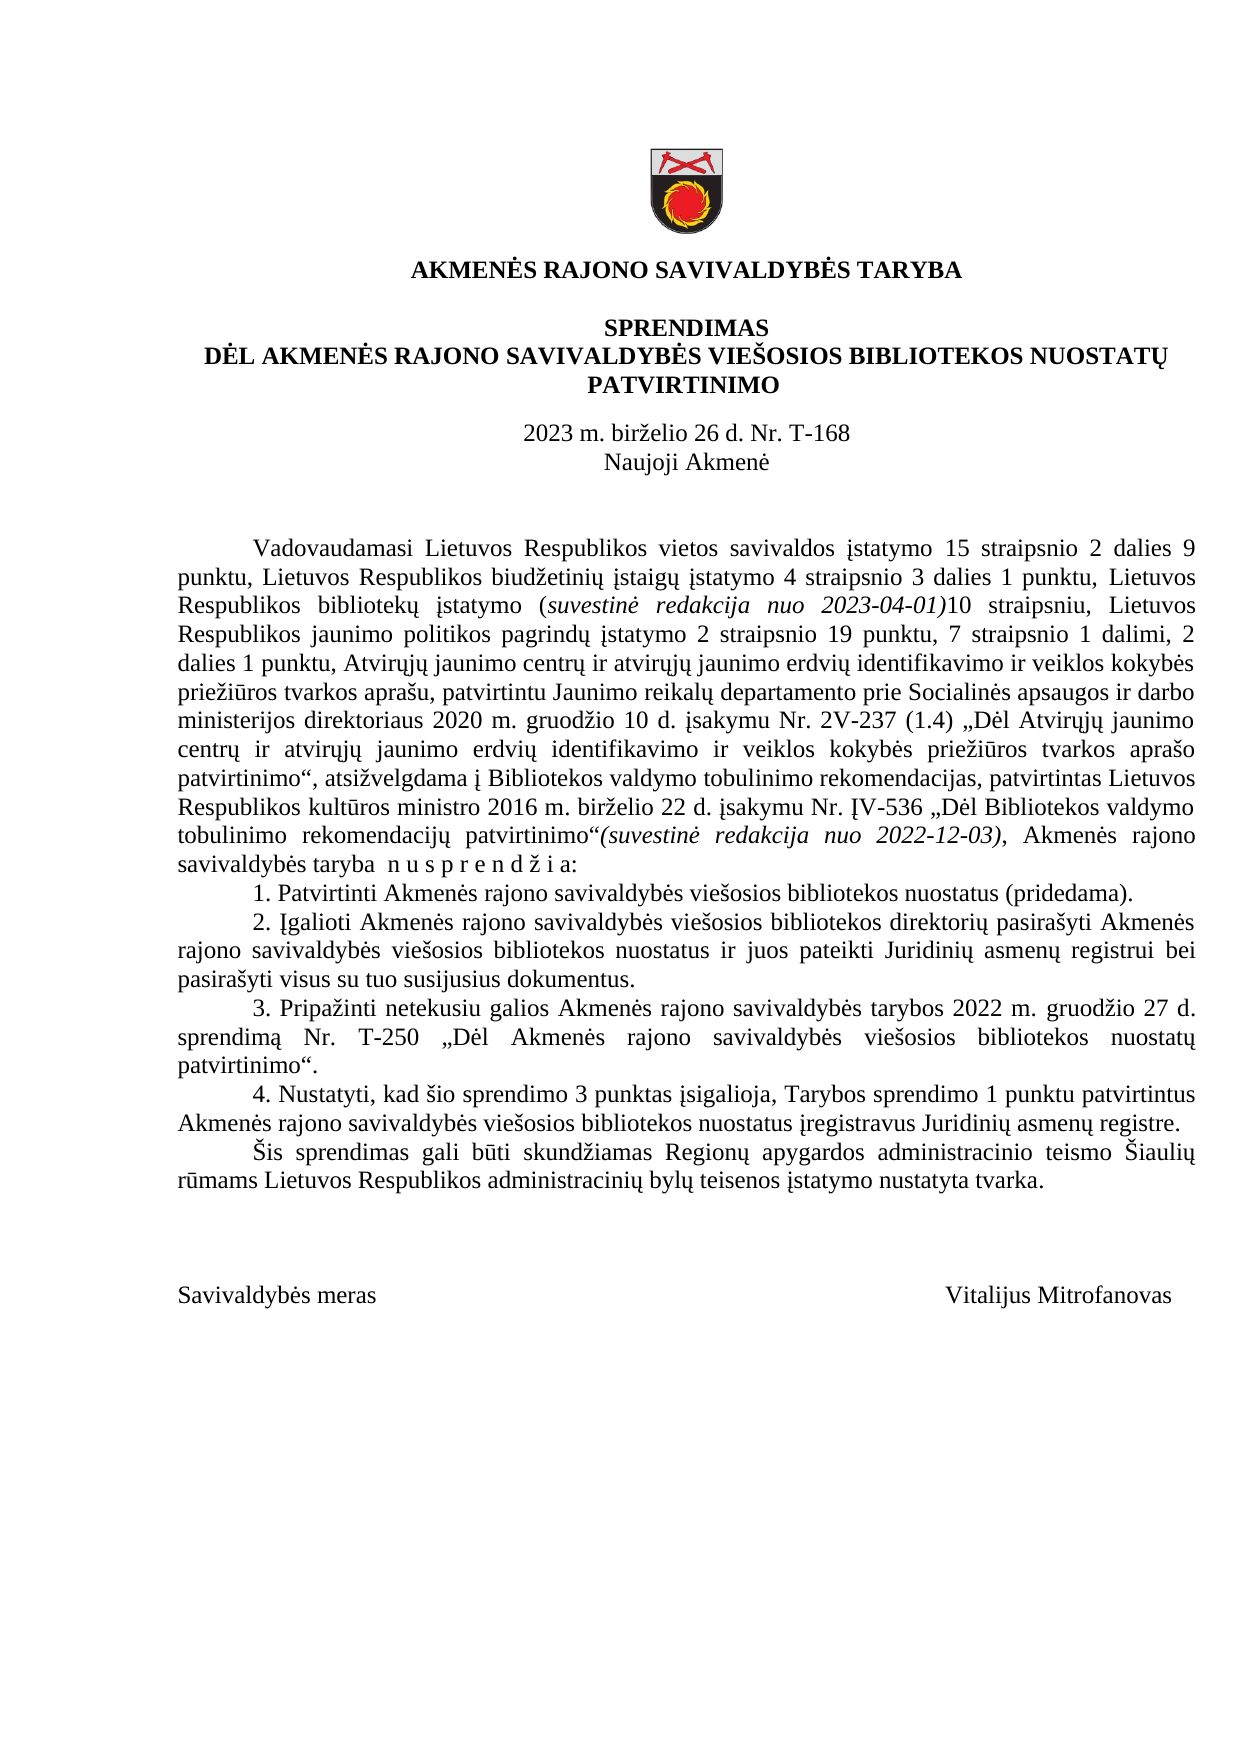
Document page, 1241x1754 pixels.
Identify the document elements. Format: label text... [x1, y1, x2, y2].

text Šis sprendimas gali būti skundžiamas Regionų apygardos administracinio teismo Šiaulių rūmams Lietuvos Respublikos administracinių bylų teisenos įstatymo nustatyta tvarka. [177, 1137, 1196, 1194]
text Naujoji Akmenė [177, 447, 1196, 476]
text 4. Nustatyti, kad šio sprendimo 3 punktas įsigalioja, Tarybos sprendimo 1 punktu patvirtintus Akmenės rajono savivaldybės viešosios bibliotekos nuostatus įregistravus Juridinių asmenų registre. [177, 1079, 1196, 1137]
text 3. Pripažinti netekusiu galios Akmenės rajono savivaldybės tarybos 2022 m. gruodžio 27 d. sprendimą Nr. T-250 „Dėl Akmenės rajono savivaldybės viešosios bibliotekos nuostatų patvirtinimo“. [177, 993, 1196, 1079]
text Vadovaudamasi Lietuvos Respublikos vietos savivaldos įstatymo 15 straipsnio 2 dalies 9 punktu, Lietuvos Respublikos biudžetinių įstaigų įstatymo 4 straipsnio 3 dalies 1 punktu, Lietuvos Respublikos bibliotekų įstatymo (suvestinė redakcija nuo 2023-04-01)10 straipsniu, Lietuvos Respublikos jaunimo politikos pagrindų įstatymo 2 straipsnio 19 punktu, 7 straipsnio 1 dalimi, 2 dalies 1 punktu, Atvirųjų jaunimo centrų ir atvirųjų jaunimo erdvių identifikavimo ir veiklos kokybės priežiūros tvarkos aprašu, patvirtintu Jaunimo reikalų departamento prie Socialinės apsaugos ir darbo ministerijos direktoriaus 2020 m. gruodžio 10 d. įsakymu Nr. 2V-237 (1.4) „Dėl Atvirųjų jaunimo centrų ir atvirųjų jaunimo erdvių identifikavimo ir veiklos kokybės priežiūros tvarkos aprašo patvirtinimo“, atsižvelgdama į Bibliotekos valdymo tobulinimo rekomendacijas, patvirtintas Lietuvos Respublikos kultūros ministro 2016 m. birželio 22 d. įsakymu Nr. ĮV-536 „Dėl Bibliotekos valdymo tobulinimo rekomendacijų patvirtinimo“(suvestinė redakcija nuo 2022-12-03), Akmenės rajono savivaldybės taryba n u s p r e n d ž i a: [177, 533, 1196, 878]
text DĖL AKMENĖS RAJONO SAVIVALDYBĖS VIEŠOSIOS BIBLIOTEKOS NUOSTATŲ PATVIRTINIMO [177, 341, 1196, 399]
text 2. Įgalioti Akmenės rajono savivaldybės viešosios bibliotekos direktorių pasirašyti Akmenės rajono savivaldybės viešosios bibliotekos nuostatus ir juos pateikti Juridinių asmenų registrui bei pasirašyti visus su tuo susijusius dokumentus. [177, 907, 1196, 993]
text Savivaldybės meras Vitalijus Mitrofanovas [177, 1281, 1196, 1309]
text SPRENDIMAS [177, 313, 1196, 341]
text 2023 m. birželio 26 d. Nr. T-168 [177, 418, 1196, 447]
text 1. Patvirtinti Akmenės rajono savivaldybės viešosios bibliotekos nuostatus (pridedama). [177, 878, 1196, 907]
text AKMENĖS RAJONO SAVIVALDYBĖS TARYBA [177, 255, 1196, 284]
